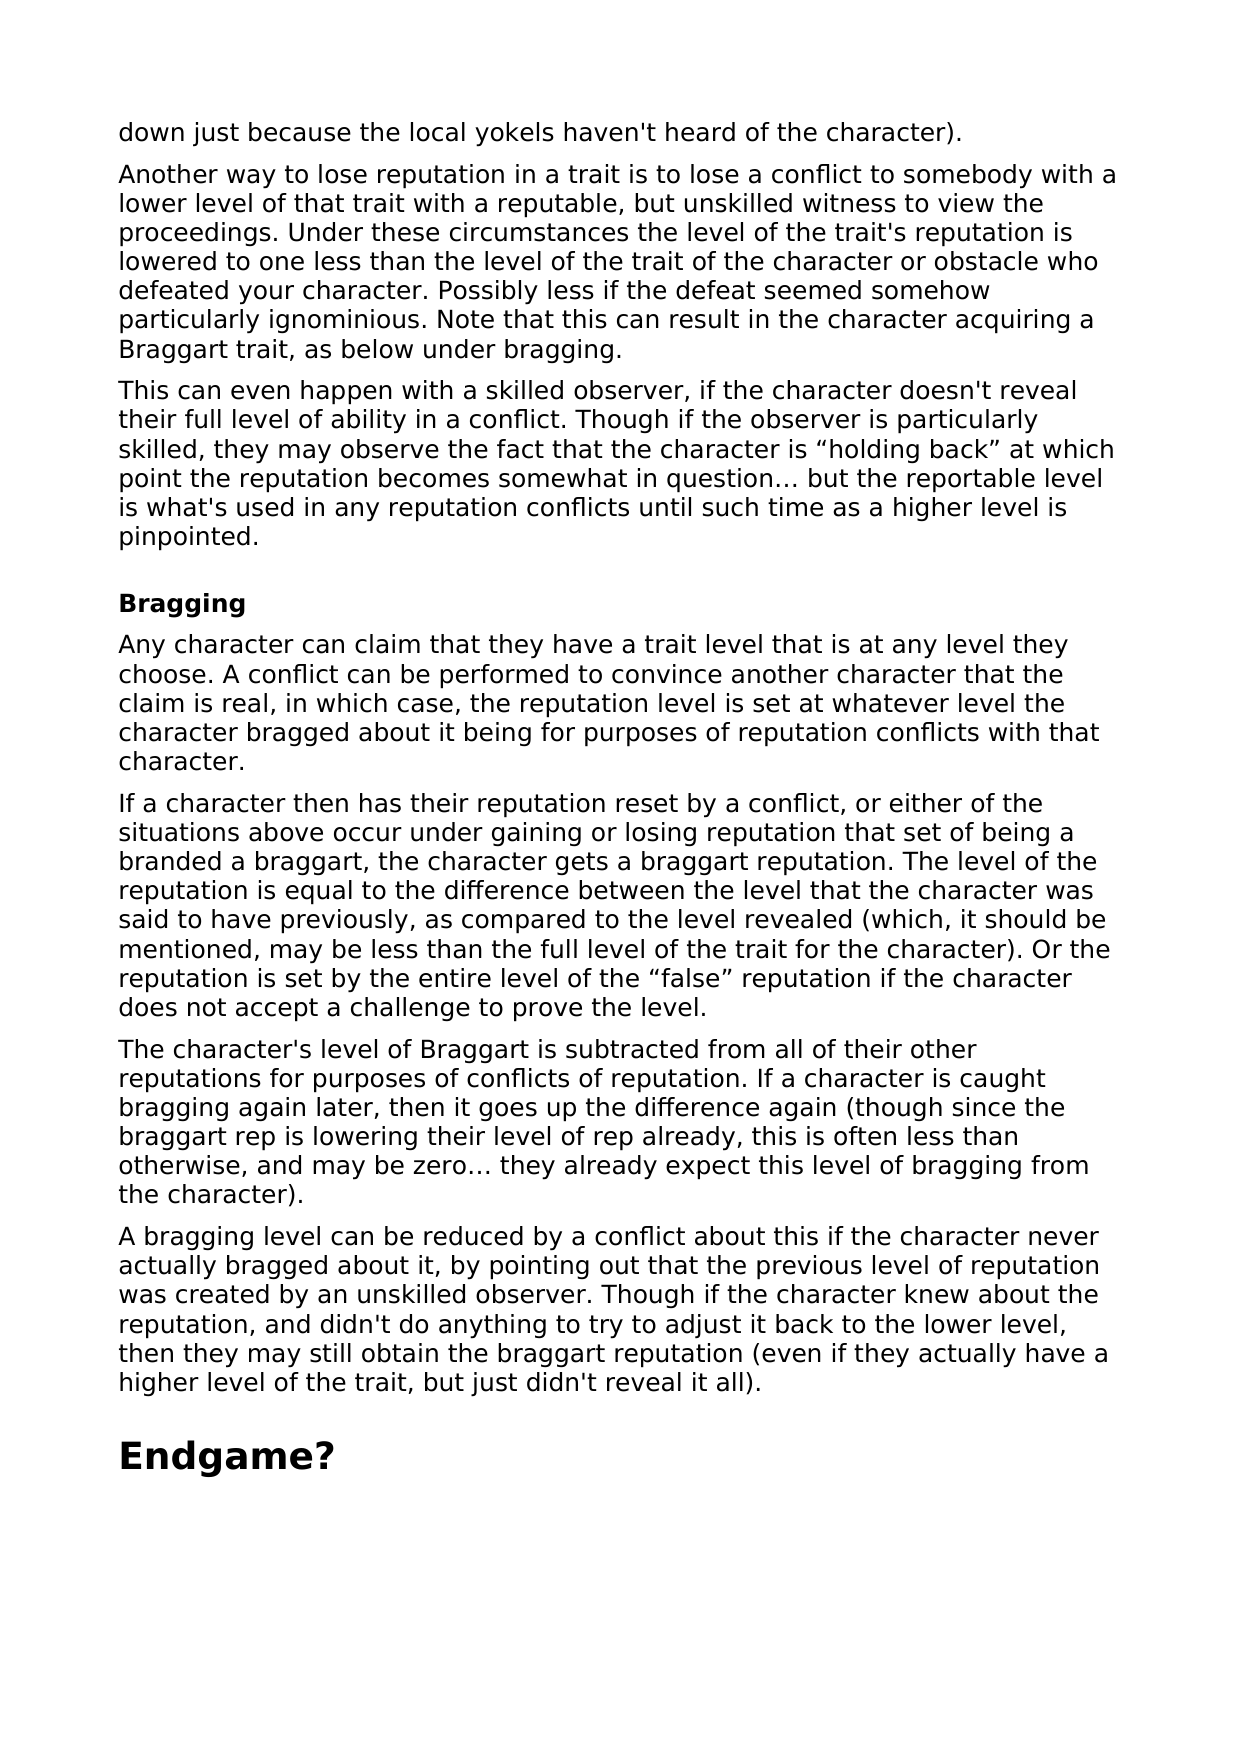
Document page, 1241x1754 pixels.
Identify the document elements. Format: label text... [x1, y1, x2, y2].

text down just because the local yokels haven't heard of the character). [118, 118, 1122, 147]
subtitle Bragging [118, 589, 1122, 618]
text Another way to lose reputation in a trait is to lose a conflict to somebody with a lower level of that trait with a reputable, but unskilled witness to view the proceedings. Under these circumstances the level of the trait's reputation is lowered to one less than the level of the trait of the character or obstacle who defeated your character. Possibly less if the defeat seemed somehow particularly ignominious. Note that this can result in the character acquiring a Braggart trait, as below under bragging. [118, 160, 1122, 364]
text A bragging level can be reduced by a conflict about this if the character never actually bragged about it, by pointing out that the previous level of reputation was created by an unskilled observer. Though if the character knew about the reputation, and didn't do anything to try to adjust it back to the lower level, then they may still obtain the braggart reputation (even if they actually have a higher level of the trait, but just didn't reveal it all). [118, 1222, 1122, 1397]
subtitle Endgame? [118, 1435, 1122, 1478]
text This can even happen with a skilled observer, if the character doesn't reveal their full level of ability in a conflict. Though if the observer is particularly skilled, they may observe the fact that the character is “holding back” at which point the reputation becomes somewhat in question… but the reportable level is what's used in any reputation conflicts until such time as a higher level is pinpointed. [118, 376, 1122, 551]
text The character's level of Braggart is subtracted from all of their other reputations for purposes of conflicts of reputation. If a character is caught bragging again later, then it goes up the difference again (though since the braggart rep is lowering their level of rep already, this is often less than otherwise, and may be zero… they already expect this level of bragging from the character). [118, 1035, 1122, 1210]
text Any character can claim that they have a trait level that is at any level they choose. A conflict can be performed to convince another character that the claim is real, in which case, the reputation level is set at whatever level the character bragged about it being for purposes of reputation conflicts with that character. [118, 631, 1122, 776]
text If a character then has their reputation reset by a conflict, or either of the situations above occur under gaining or losing reputation that set of being a branded a braggart, the character gets a braggart reputation. The level of the reputation is equal to the difference between the level that the character was said to have previously, as compared to the level revealed (which, it should be mentioned, may be less than the full level of the trait for the character). Or the reputation is set by the entire level of the “false” reputation if the character does not accept a challenge to prove the level. [118, 789, 1122, 1022]
